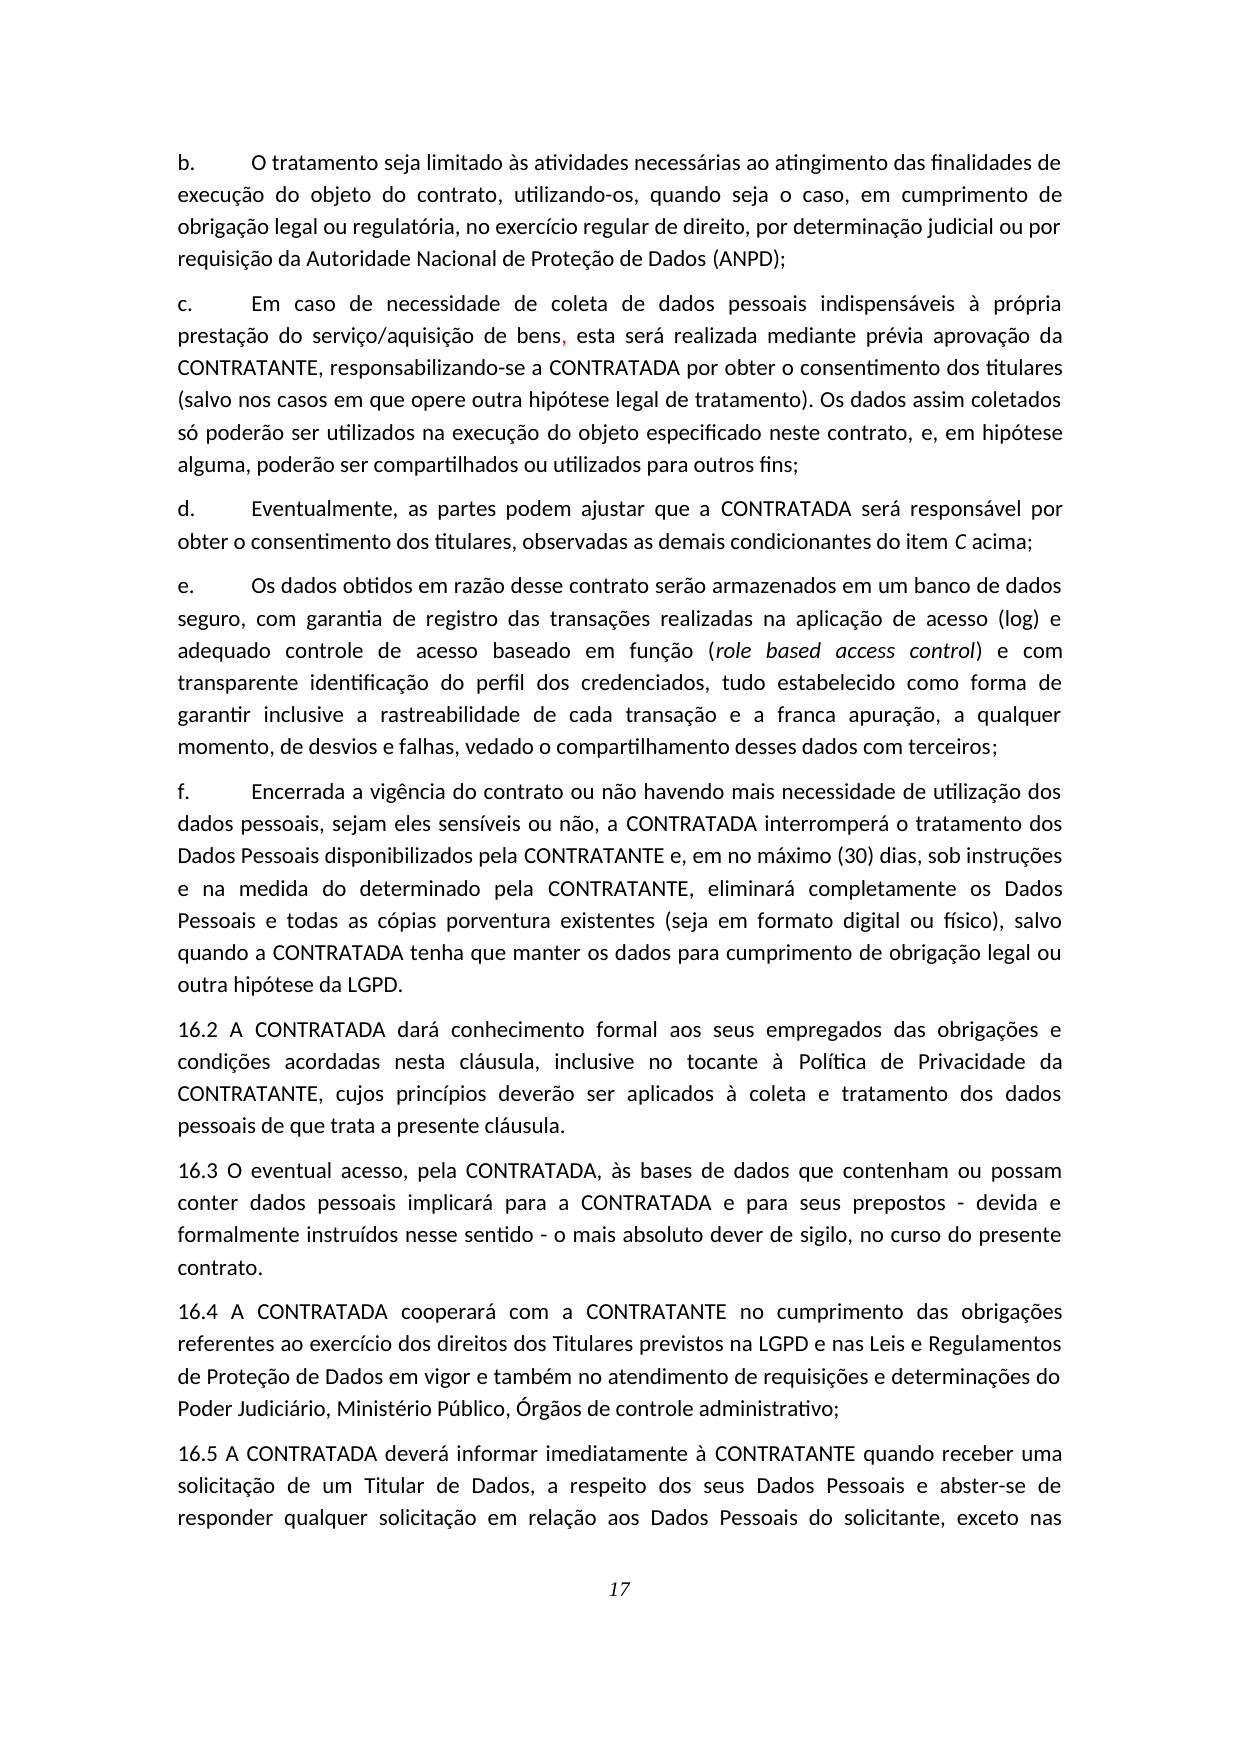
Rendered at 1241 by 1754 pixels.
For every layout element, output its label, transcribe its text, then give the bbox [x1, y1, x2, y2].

list 16.2 A CONTRATADA dará conhecimento formal aos seus empregados das obrigações e condições acordadas nesta cláusula, inclusive no tocante à Política de Privacidade da CONTRATANTE, cujos princípios deverão ser aplicados à coleta e tratamento dos dados pessoais de que trata a presente cláusula. [177, 1015, 1063, 1139]
list O tratamento seja limitado às atividades necessárias ao atingimento das finalidades de execução do objeto do contrato, utilizando-os, quando seja o caso, em cumprimento de obrigação legal ou regulatória, no exercício regular de direito, por determinação judicial ou por requisição da Autoridade Nacional de Proteção de Dados (ANPD); [177, 148, 1063, 272]
list 16.4 A CONTRATADA cooperará com a CONTRATANTE no cumprimento das obrigações referentes ao exercício dos direitos dos Titulares previstos na LGPD e nas Leis e Regulamentos de Proteção de Dados em vigor e também no atendimento de requisições e determinações do Poder Judiciário, Ministério Público, Órgãos de controle administrativo; [177, 1297, 1063, 1422]
list Em caso de necessidade de coleta de dados pessoais indispensáveis à própria prestação do serviço/aquisição de bens, esta será realizada mediante prévia aprovação da CONTRATANTE, responsabilizando-se a CONTRATADA por obter o consentimento dos titulares (salvo nos casos em que opere outra hipótese legal de tratamento). Os dados assim coletados só poderão ser utilizados na execução do objeto especificado neste contrato, e, em hipótese alguma, poderão ser compartilhados ou utilizados para outros fins; [177, 289, 1063, 478]
list Eventualmente, as partes podem ajustar que a CONTRATADA será responsável por obter o consentimento dos titulares, observadas as demais condicionantes do item C acima; [177, 494, 1063, 555]
list 16.5 A CONTRATADA deverá informar imediatamente à CONTRATANTE quando receber uma solicitação de um Titular de Dados, a respeito dos seus Dados Pessoais e abster-se de responder qualquer solicitação em relação aos Dados Pessoais do solicitante, exceto nas [177, 1439, 1063, 1531]
list 16.3 O eventual acesso, pela CONTRATADA, às bases de dados que contenham ou possam conter dados pessoais implicará para a CONTRATADA e para seus prepostos - devida e formalmente instruídos nesse sentido - o mais absoluto dever de sigilo, no curso do presente contrato. [177, 1156, 1063, 1281]
list Os dados obtidos em razão desse contrato serão armazenados em um banco de dados seguro, com garantia de registro das transações realizadas na aplicação de acesso (log) e adequado controle de acesso baseado em função (role based access control) e com transparente identificação do perfil dos credenciados, tudo estabelecido como forma de garantir inclusive a rastreabilidade de cada transação e a franca apuração, a qualquer momento, de desvios e falhas, vedado o compartilhamento desses dados com terceiros; [177, 571, 1063, 760]
list Encerrada a vigência do contrato ou não havendo mais necessidade de utilização dos dados pessoais, sejam eles sensíveis ou não, a CONTRATADA interromperá o tratamento dos Dados Pessoais disponibilizados pela CONTRATANTE e, em no máximo (30) dias, sob instruções e na medida do determinado pela CONTRATANTE, eliminará completamente os Dados Pessoais e todas as cópias porventura existentes (seja em formato digital ou físico), salvo quando a CONTRATADA tenha que manter os dados para cumprimento de obrigação legal ou outra hipótese da LGPD. [177, 777, 1063, 998]
